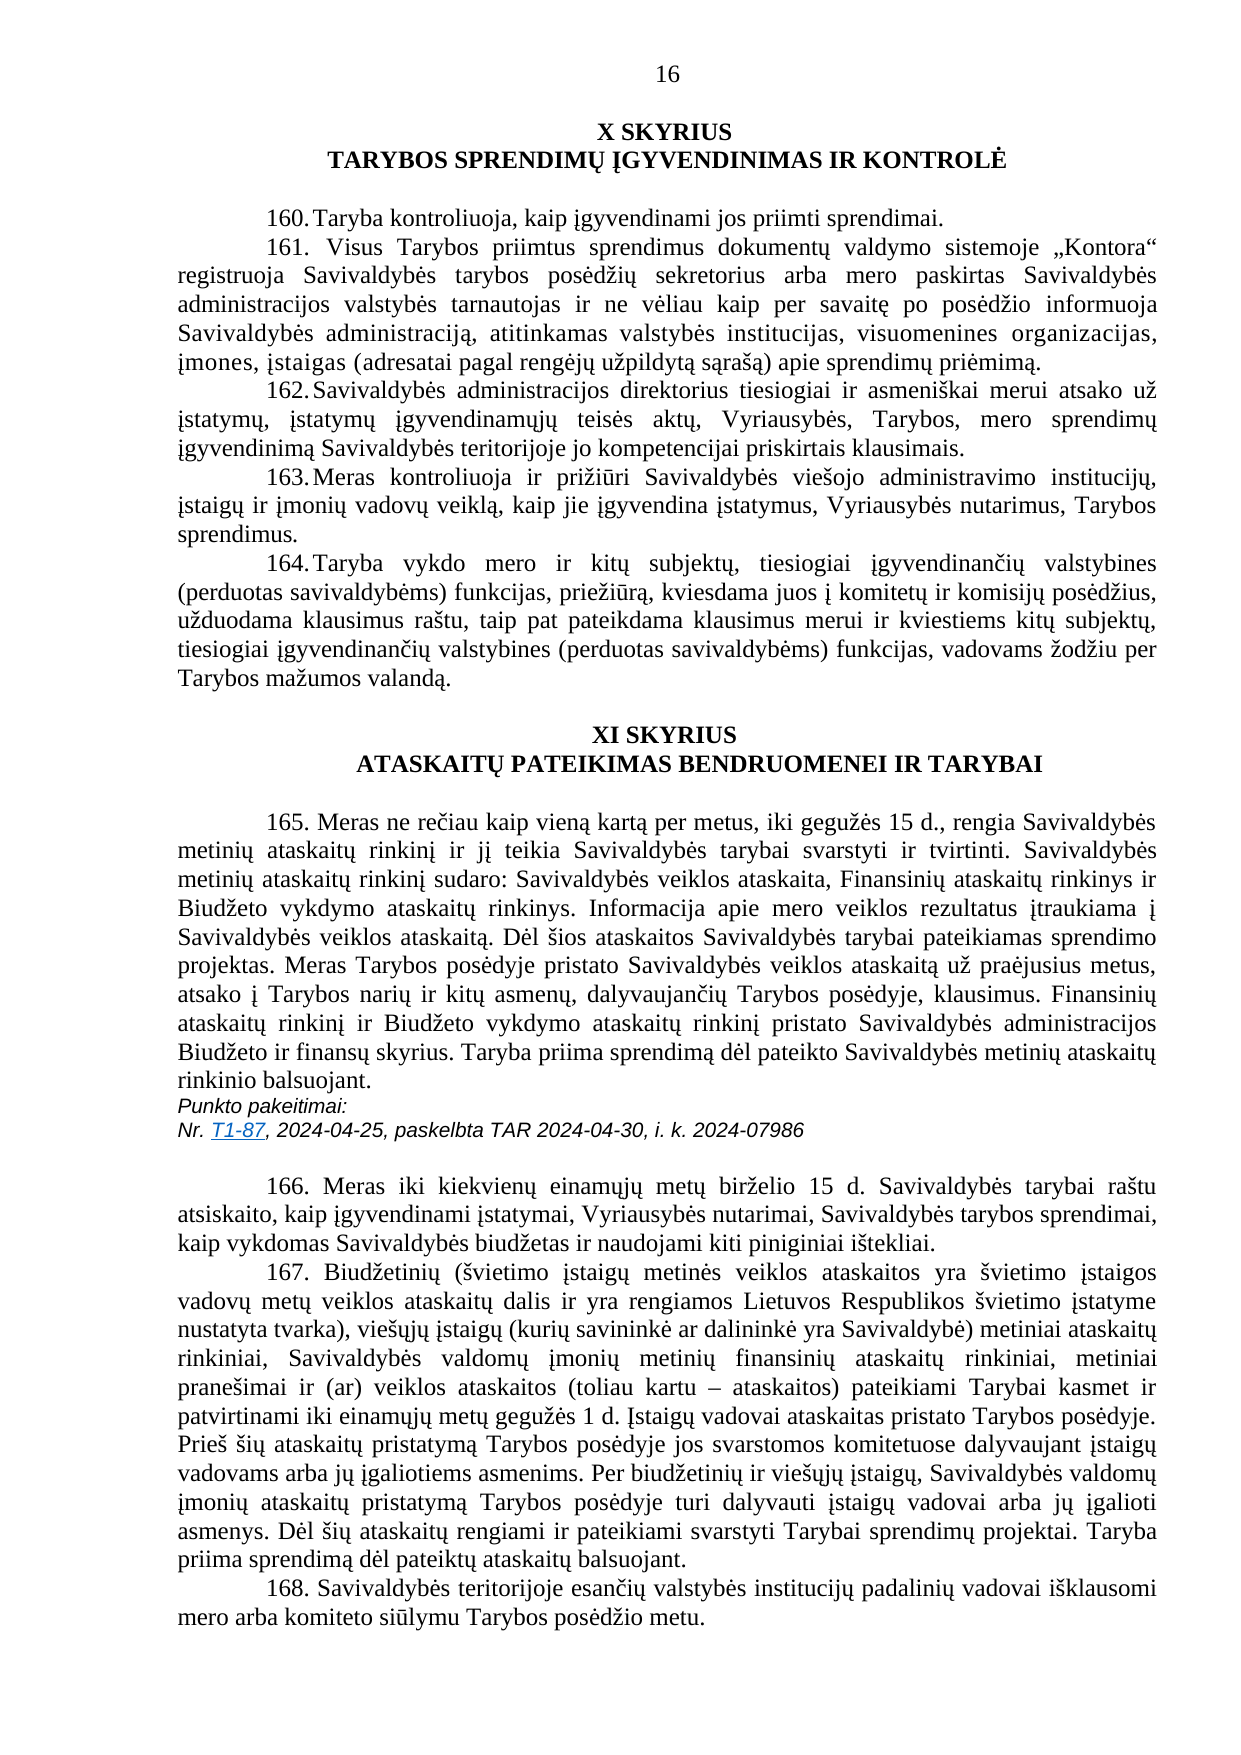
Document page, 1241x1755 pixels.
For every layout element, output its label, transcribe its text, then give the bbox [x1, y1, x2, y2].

text Nr. T1-87, 2024-04-25, paskelbta TAR 2024-04-30, i. k. 2024-07986 [177, 1118, 1158, 1142]
text 165. Meras ne rečiau kaip vieną kartą per metus, iki gegužės 15 d., rengia Savivaldybės metinių ataskaitų rinkinį ir jį teikia Savivaldybės tarybai svarstyti ir tvirtinti. Savivaldybės metinių ataskaitų rinkinį sudaro: Savivaldybės veiklos ataskaita, Finansinių ataskaitų rinkinys ir Biudžeto vykdymo ataskaitų rinkinys. Informacija apie mero veiklos rezultatus įtraukiama į Savivaldybės veiklos ataskaitą. Dėl šios ataskaitos Savivaldybės tarybai pateikiamas sprendimo projektas. Meras Tarybos posėdyje pristato Savivaldybės veiklos ataskaitą už praėjusius metus, atsako į Tarybos narių ir kitų asmenų, dalyvaujančių Tarybos posėdyje, klausimus. Finansinių ataskaitų rinkinį ir Biudžeto vykdymo ataskaitų rinkinį pristato Savivaldybės administracijos Biudžeto ir finansų skyrius. Taryba priima sprendimą dėl pateikto Savivaldybės metinių ataskaitų rinkinio balsuojant. [177, 807, 1158, 1094]
text 164. Taryba vykdo mero ir kitų subjektų, tiesiogiai įgyvendinančių valstybines (perduotas savivaldybėms) funkcijas, priežiūrą, kviesdama juos į komitetų ir komisijų posėdžius, užduodama klausimus raštu, taip pat pateikdama klausimus merui ir kviestiems kitų subjektų, tiesiogiai įgyvendinančių valstybines (perduotas savivaldybėms) funkcijas, vadovams žodžiu per Tarybos mažumos valandą. [177, 548, 1158, 692]
text X SKYRIUS [177, 117, 1158, 145]
text XI skyrius [177, 720, 1158, 749]
text 162. Savivaldybės administracijos direktorius tiesiogiai ir asmeniškai merui atsako už įstatymų, įstatymų įgyvendinamųjų teisės aktų, Vyriausybės, Tarybos, mero sprendimų įgyvendinimą Savivaldybės teritorijoje jo kompetencijai priskirtais klausimais. [177, 375, 1158, 462]
text 160. Taryba kontroliuoja, kaip įgyvendinami jos priimti sprendimai. [177, 203, 1158, 232]
text 163. Meras kontroliuoja ir prižiūri Savivaldybės viešojo administravimo institucijų, įstaigų ir įmonių vadovų veiklą, kaip jie įgyvendina įstatymus, Vyriausybės nutarimus, Tarybos sprendimus. [177, 462, 1158, 548]
text ATASKAITŲ PATEIKIMAS BENDRUOMENEI IR TARYBAI [177, 749, 1158, 778]
text 167. Biudžetinių (švietimo įstaigų metinės veiklos ataskaitos yra švietimo įstaigos vadovų metų veiklos ataskaitų dalis ir yra rengiamos Lietuvos Respublikos švietimo įstatyme nustatyta tvarka), viešųjų įstaigų (kurių savininkė ar dalininkė yra Savivaldybė) metiniai ataskaitų rinkiniai, Savivaldybės valdomų įmonių metinių finansinių ataskaitų rinkiniai, metiniai pranešimai ir (ar) veiklos ataskaitos (toliau kartu – ataskaitos) pateikiami Tarybai kasmet ir patvirtinami iki einamųjų metų gegužės 1 d. Įstaigų vadovai ataskaitas pristato Tarybos posėdyje. Prieš šių ataskaitų pristatymą Tarybos posėdyje jos svarstomos komitetuose dalyvaujant įstaigų vadovams arba jų įgaliotiems asmenims. Per biudžetinių ir viešųjų įstaigų, Savivaldybės valdomų įmonių ataskaitų pristatymą Tarybos posėdyje turi dalyvauti įstaigų vadovai arba jų įgalioti asmenys. Dėl šių ataskaitų rengiami ir pateikiami svarstyti Tarybai sprendimų projektai. Taryba priima sprendimą dėl pateiktų ataskaitų balsuojant. [177, 1257, 1158, 1573]
text TARYBOS SPRENDIMŲ ĮGYVENDINIMAS IR KONTROLĖ [177, 145, 1158, 174]
text 161. Visus Tarybos priimtus sprendimus dokumentų valdymo sistemoje „Kontora“ registruoja Savivaldybės tarybos posėdžių sekretorius arba mero paskirtas Savivaldybės administracijos valstybės tarnautojas ir ne vėliau kaip per savaitę po posėdžio informuoja Savivaldybės administraciją, atitinkamas valstybės institucijas, visuomenines organizacijas, įmones, įstaigas (adresatai pagal rengėjų užpildytą sąrašą) apie sprendimų priėmimą. [177, 232, 1158, 375]
text Punkto pakeitimai: [177, 1094, 1158, 1118]
text 166. Meras iki kiekvienų einamųjų metų birželio 15 d. Savivaldybės tarybai raštu atsiskaito, kaip įgyvendinami įstatymai, Vyriausybės nutarimai, Savivaldybės tarybos sprendimai, kaip vykdomas Savivaldybės biudžetas ir naudojami kiti piniginiai ištekliai. [177, 1171, 1158, 1257]
text 168. Savivaldybės teritorijoje esančių valstybės institucijų padalinių vadovai išklausomi mero arba komiteto siūlymu Tarybos posėdžio metu. [177, 1573, 1158, 1631]
